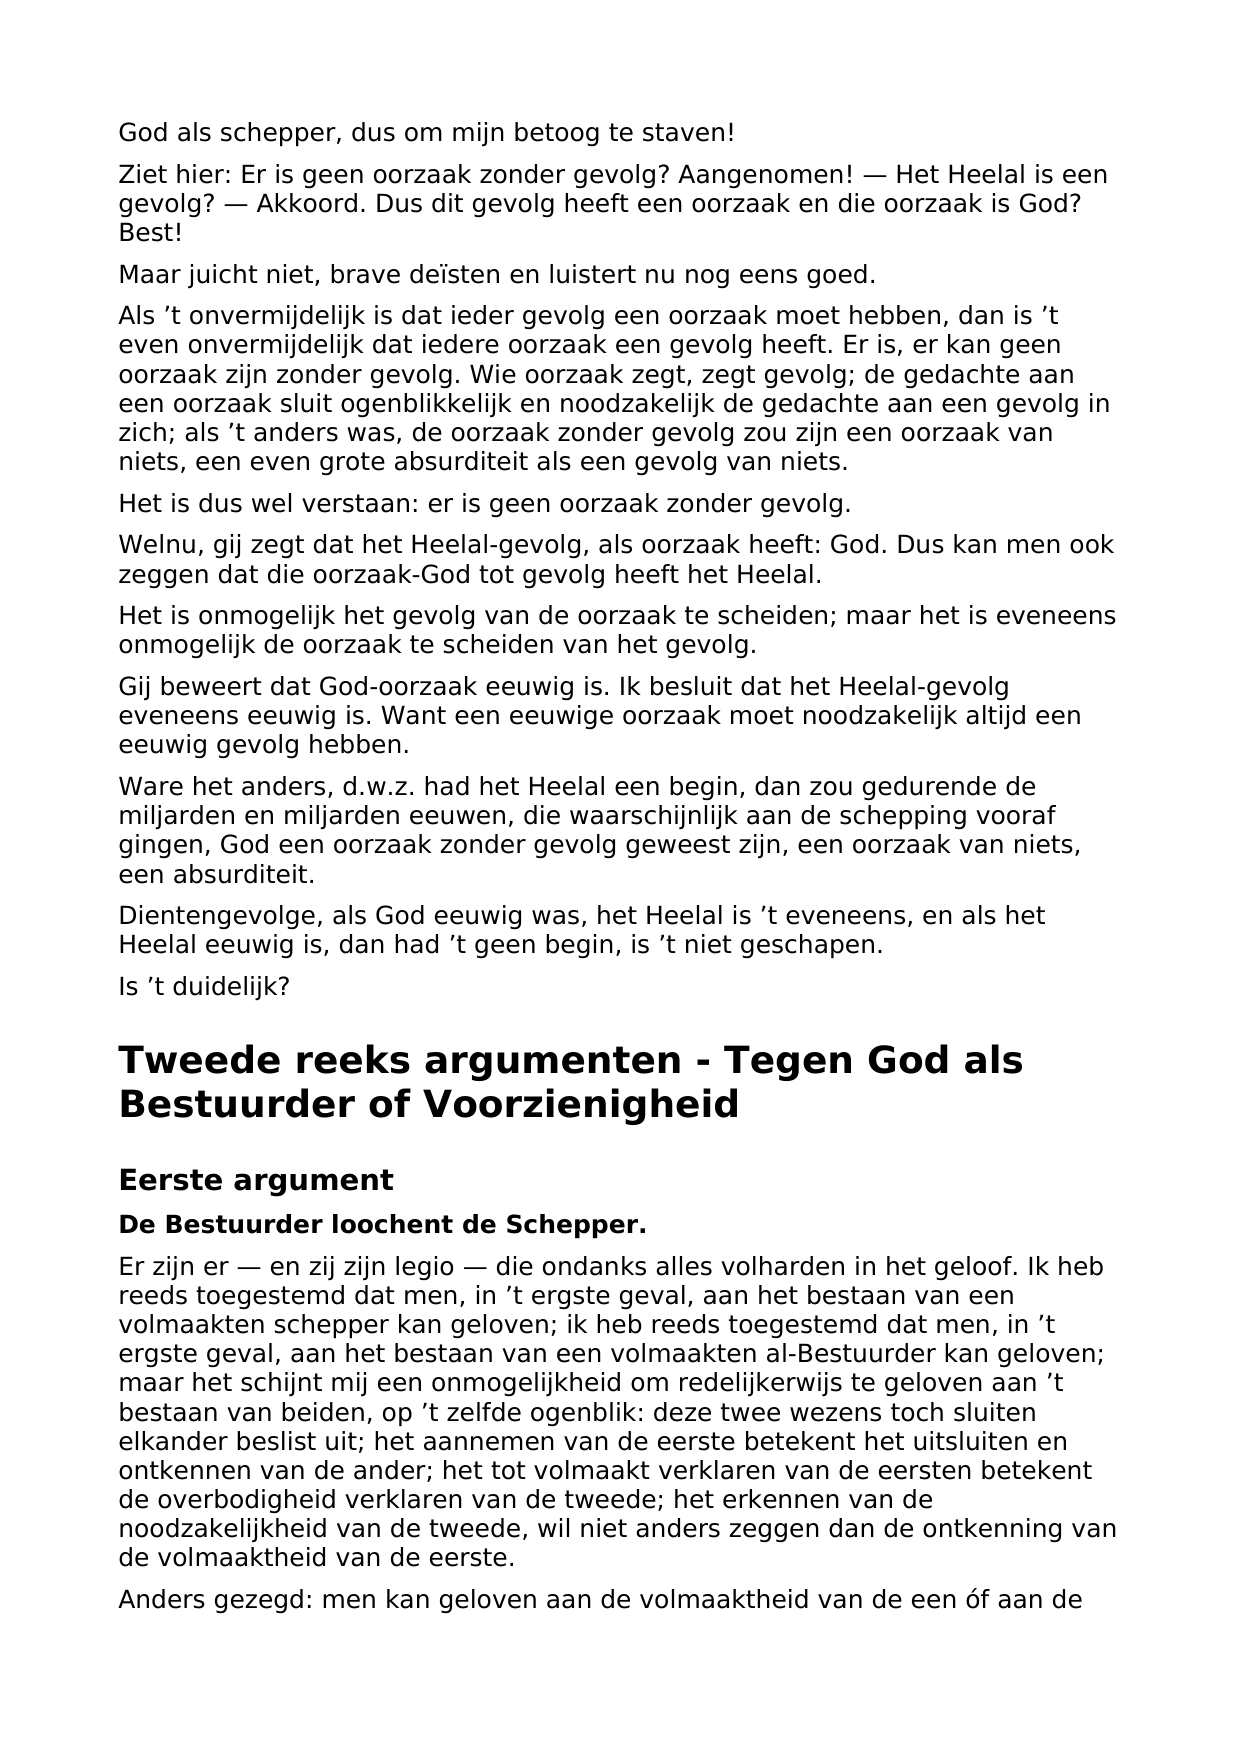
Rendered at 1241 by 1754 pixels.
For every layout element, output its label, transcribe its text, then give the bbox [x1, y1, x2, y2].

subtitle Eerste argument [118, 1164, 1122, 1198]
subtitle Tweede reeks argumenten - Tegen God als Bestuurder of Voorzienigheid [118, 1039, 1122, 1126]
text Het is onmogelijk het gevolg van de oorzaak te scheiden; maar het is eveneens onmogelijk de oorzaak te scheiden van het gevolg. [118, 601, 1122, 660]
text Ware het anders, d.w.z. had het Heelal een begin, dan zou gedurende de miljarden en miljarden eeuwen, die waarschijnlijk aan de schepping vooraf gingen, God een oorzaak zonder gevolg geweest zijn, een oorzaak van niets, een absurditeit. [118, 772, 1122, 889]
text Gij beweert dat God-oorzaak eeuwig is. Ik besluit dat het Heelal-gevolg eveneens eeuwig is. Want een eeuwige oorzaak moet noodzakelijk altijd een eeuwig gevolg hebben. [118, 672, 1122, 760]
text Welnu, gij zegt dat het Heelal-gevolg, als oorzaak heeft: God. Dus kan men ook zeggen dat die oorzaak-God tot gevolg heeft het Heelal. [118, 531, 1122, 589]
text Er zijn er — en zij zijn legio — die ondanks alles volharden in het geloof. Ik heb reeds toegestemd dat men, in ’t ergste geval, aan het bestaan van een volmaakten schepper kan geloven; ik heb reeds toegestemd dat men, in ’t ergste geval, aan het bestaan van een volmaakten al-Bestuurder kan geloven; maar het schijnt mij een onmogelijkheid om redelijkerwijs te geloven aan ’t bestaan van beiden, op ’t zelfde ogenblik: deze twee wezens toch sluiten elkander beslist uit; het aannemen van de eerste betekent het uitsluiten en ontkennen van de ander; het tot volmaakt verklaren van de eersten betekent de overbodigheid verklaren van de tweede; het erkennen van de noodzakelijkheid van de tweede, wil niet anders zeggen dan de ontkenning van de volmaaktheid van de eerste. [118, 1252, 1122, 1573]
text Is ’t duidelijk? [118, 972, 1122, 1001]
text Anders gezegd: men kan geloven aan de volmaaktheid van de een óf aan de [118, 1585, 1122, 1614]
text Als ’t onvermijdelijk is dat ieder gevolg een oorzaak moet hebben, dan is ’t even onvermijdelijk dat iedere oorzaak een gevolg heeft. Er is, er kan geen oorzaak zijn zonder gevolg. Wie oorzaak zegt, zegt gevolg; de gedachte aan een oorzaak sluit ogenblikkelijk en noodzakelijk de gedachte aan een gevolg in zich; als ’t anders was, de oorzaak zonder gevolg zou zijn een oorzaak van niets, een even grote absurditeit als een gevolg van niets. [118, 301, 1122, 476]
text Maar juicht niet, brave deïsten en luistert nu nog eens goed. [118, 260, 1122, 289]
text De Bestuurder loochent de Schepper. [118, 1210, 1122, 1239]
text Het is dus wel verstaan: er is geen oorzaak zonder gevolg. [118, 489, 1122, 518]
text Dientengevolge, als God eeuwig was, het Heelal is ’t eveneens, en als het Heelal eeuwig is, dan had ’t geen begin, is ’t niet geschapen. [118, 901, 1122, 960]
text God als schepper, dus om mijn betoog te staven! [118, 118, 1122, 147]
text Ziet hier: Er is geen oorzaak zonder gevolg? Aangenomen! — Het Heelal is een gevolg? — Akkoord. Dus dit gevolg heeft een oorzaak en die oorzaak is God? Best! [118, 160, 1122, 247]
